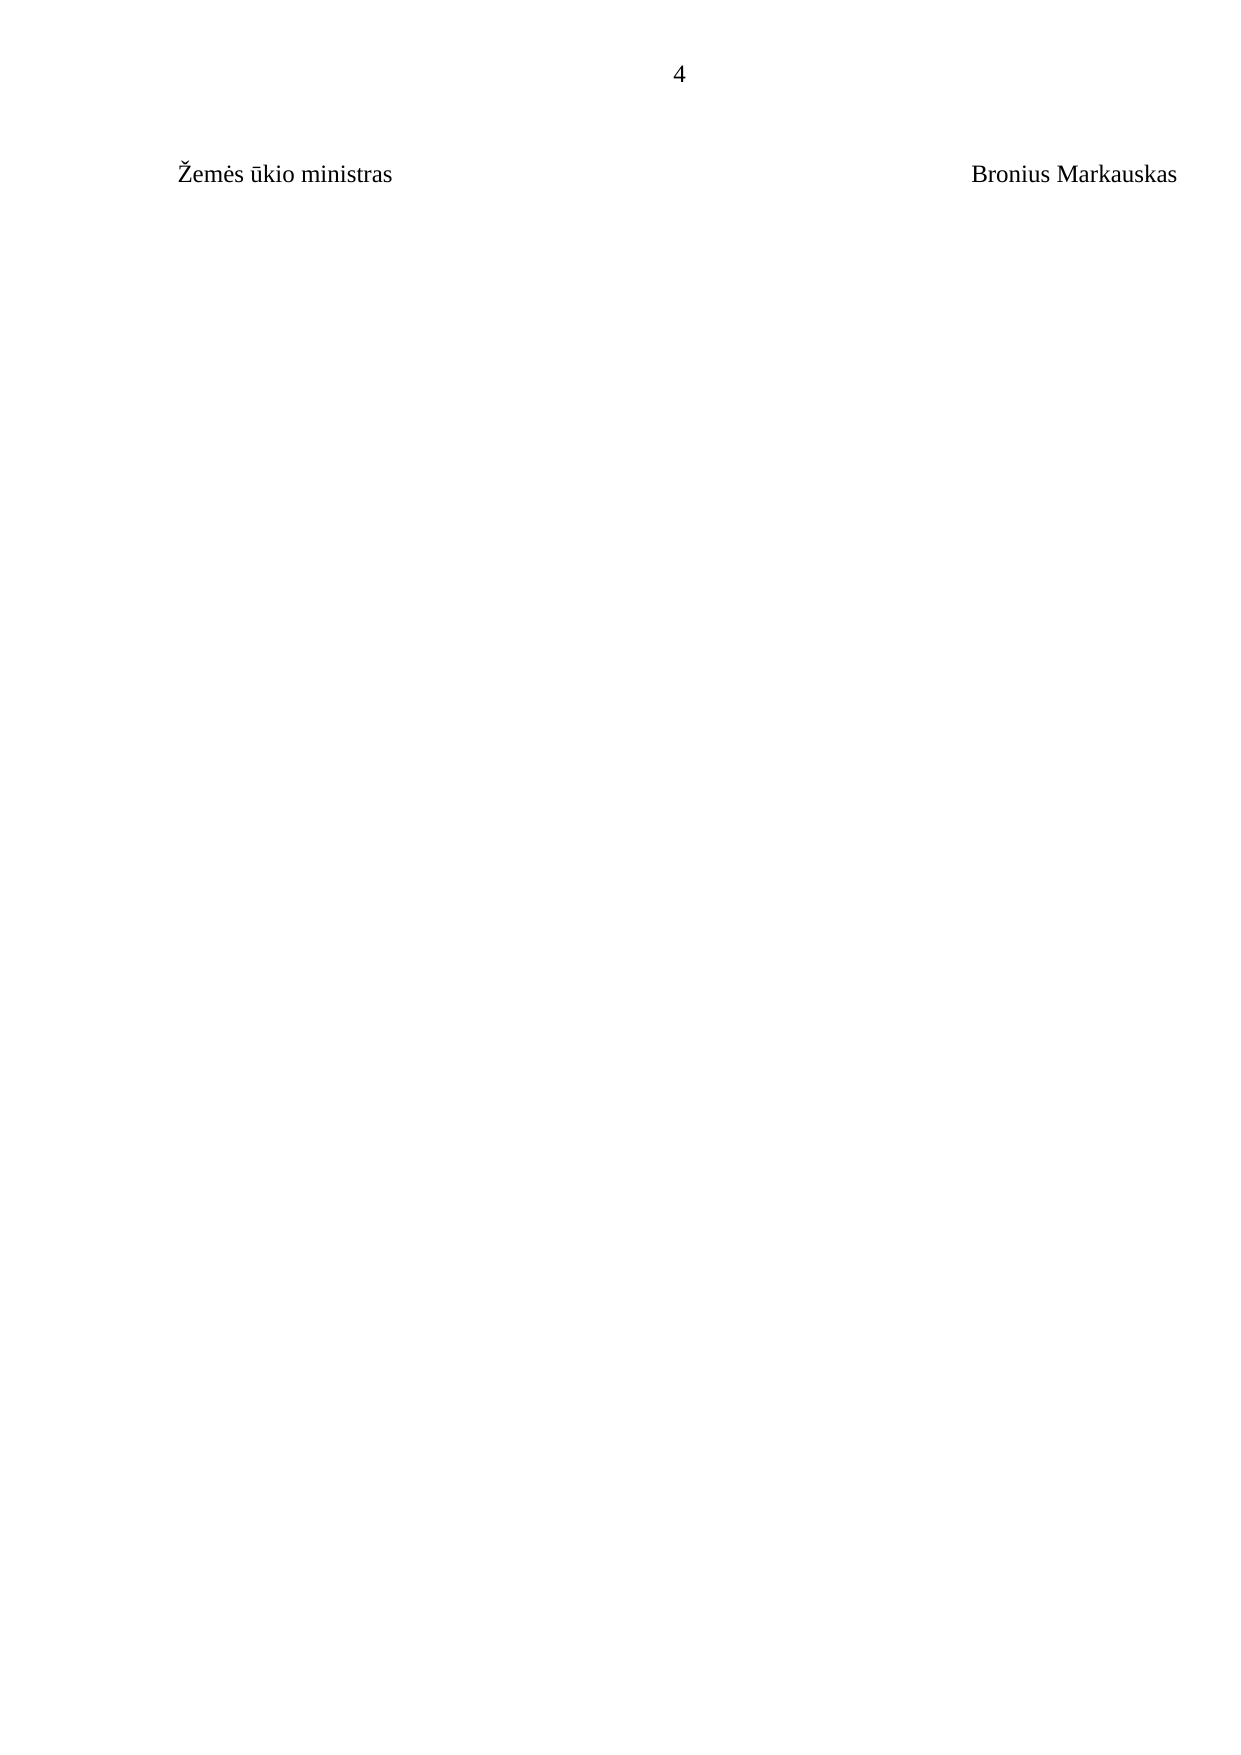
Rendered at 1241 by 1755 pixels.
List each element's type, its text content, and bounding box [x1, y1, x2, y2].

text Žemės ūkio ministras Bronius Markauskas [177, 159, 1181, 187]
